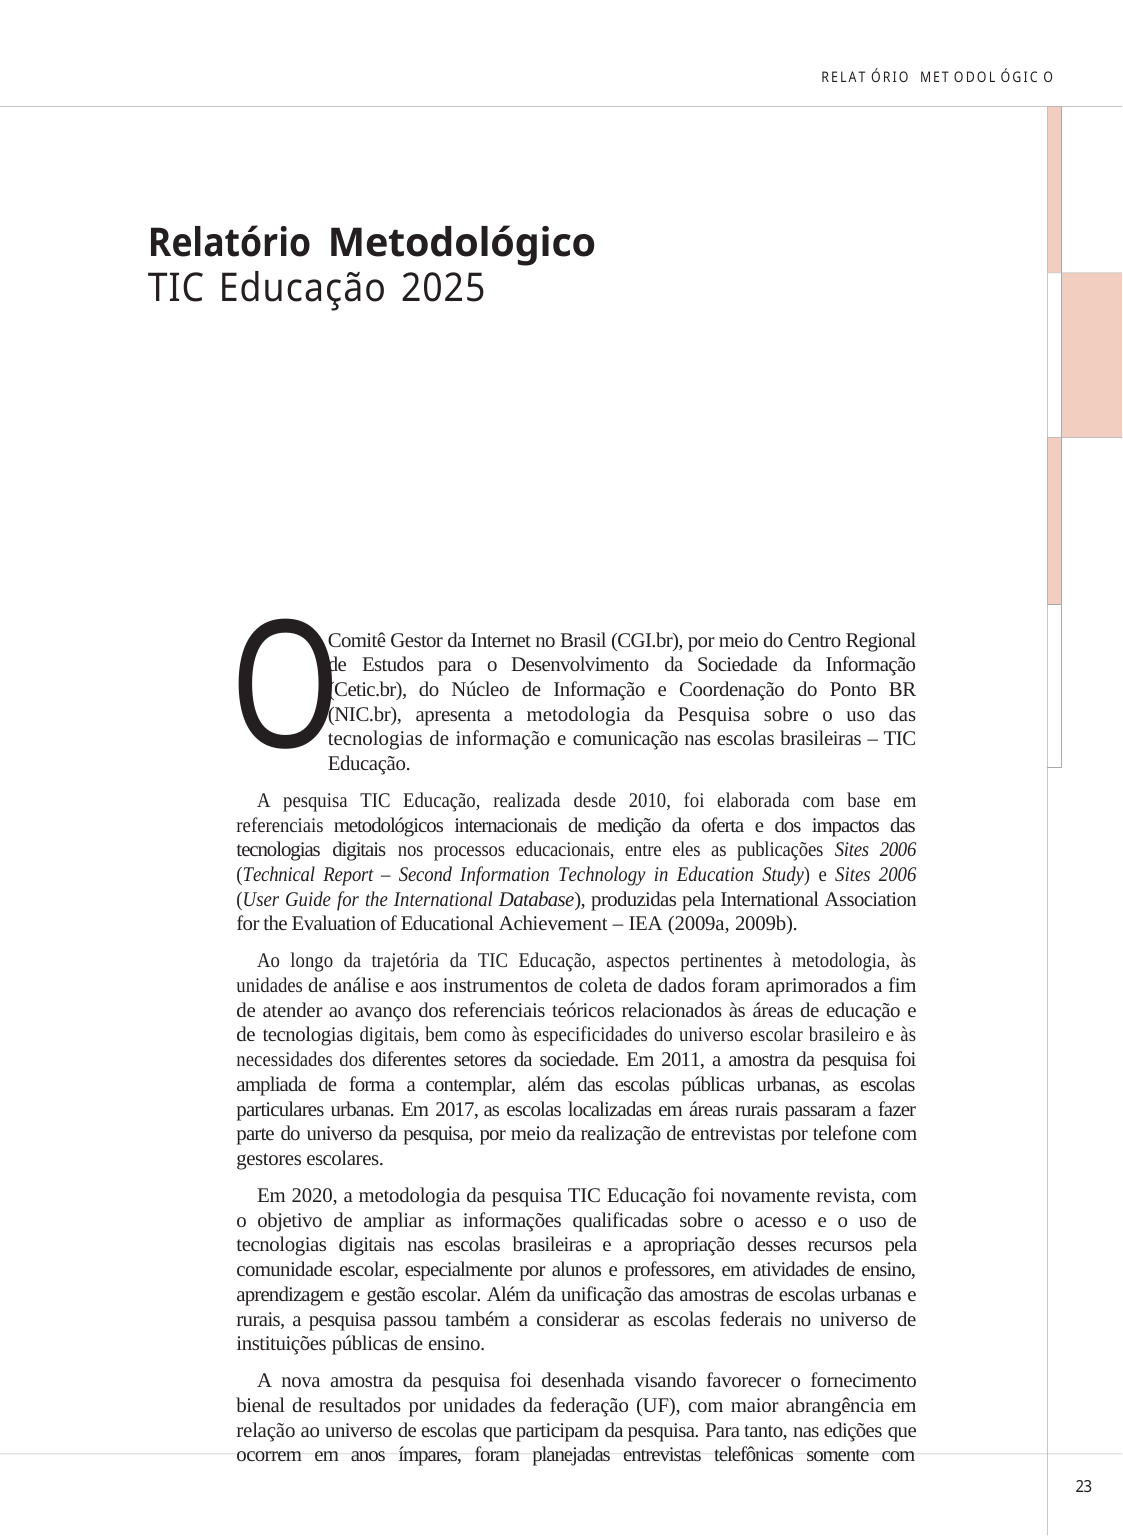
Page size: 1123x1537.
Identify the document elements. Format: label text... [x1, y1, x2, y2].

text A pesquisa TIC Educação, realizada desde 2010, foi elaborada com base em referenciais metodológicos internacionais de medição da oferta e dos impactos das tecnologias digitais nos processos educacionais, entre eles as publicações Sites 2006 (Technical Report – Second Information Technology in Education Study) e Sites 2006 (User Guide for the International Database), produzidas pela International Association for the Evaluation of Educational Achievement – IEA (2009a, 2009b). [236, 788, 917, 935]
text Comitê Gestor da Internet no Brasil (CGI.br), por meio do Centro Regional de Estudos para o Desenvolvimento da Sociedade da Informação (Cetic.br), do Núcleo de Informação e Coordenação do Ponto BR (NIC.br), apresenta a metodologia da Pesquisa sobre o uso das tecnologias de informação e comunicação nas escolas brasileiras – TIC Educação. [328, 627, 917, 775]
text A nova amostra da pesquisa foi desenhada visando favorecer o fornecimento bienal de resultados por unidades da federação (UF), com maior abrangência em relação ao universo de escolas que participam da pesquisa. Para tanto, nas edições que ocorrem em anos ímpares, foram planejadas entrevistas telefônicas somente com gestores escolares, de forma a garantir uma amostra ampliada, com resultados controlados quanto à qualidade de [236, 1368, 917, 1453]
text TIC Educação 2025 [148, 266, 990, 310]
subtitle Relatório Metodológico [148, 221, 990, 266]
text Em 2020, a metodologia da pesquisa TIC Educação foi novamente revista, com o objetivo de ampliar as informações qualificadas sobre o acesso e o uso de tecnologias digitais nas escolas brasileiras e a apropriação desses recursos pela comunidade escolar, especialmente por alunos e professores, em atividades de ensino, aprendizagem e gestão escolar. Além da unificação das amostras de escolas urbanas e rurais, a pesquisa passou também a considerar as escolas federais no universo de instituições públicas de ensino. [236, 1183, 917, 1355]
text O [230, 592, 326, 786]
text Ao longo da trajetória da TIC Educação, aspectos pertinentes à metodologia, às unidades de análise e aos instrumentos de coleta de dados foram aprimorados a fim de atender ao avanço dos referenciais teóricos relacionados às áreas de educação e de tecnologias digitais, bem como às especificidades do universo escolar brasileiro e às necessidades dos diferentes setores da sociedade. Em 2011, a amostra da pesquisa foi ampliada de forma a contemplar, além das escolas públicas urbanas, as escolas particulares urbanas. Em 2017, as escolas localizadas em áreas rurais passaram a fazer parte do universo da pesquisa, por meio da realização de entrevistas por telefone com gestores escolares. [236, 948, 917, 1170]
